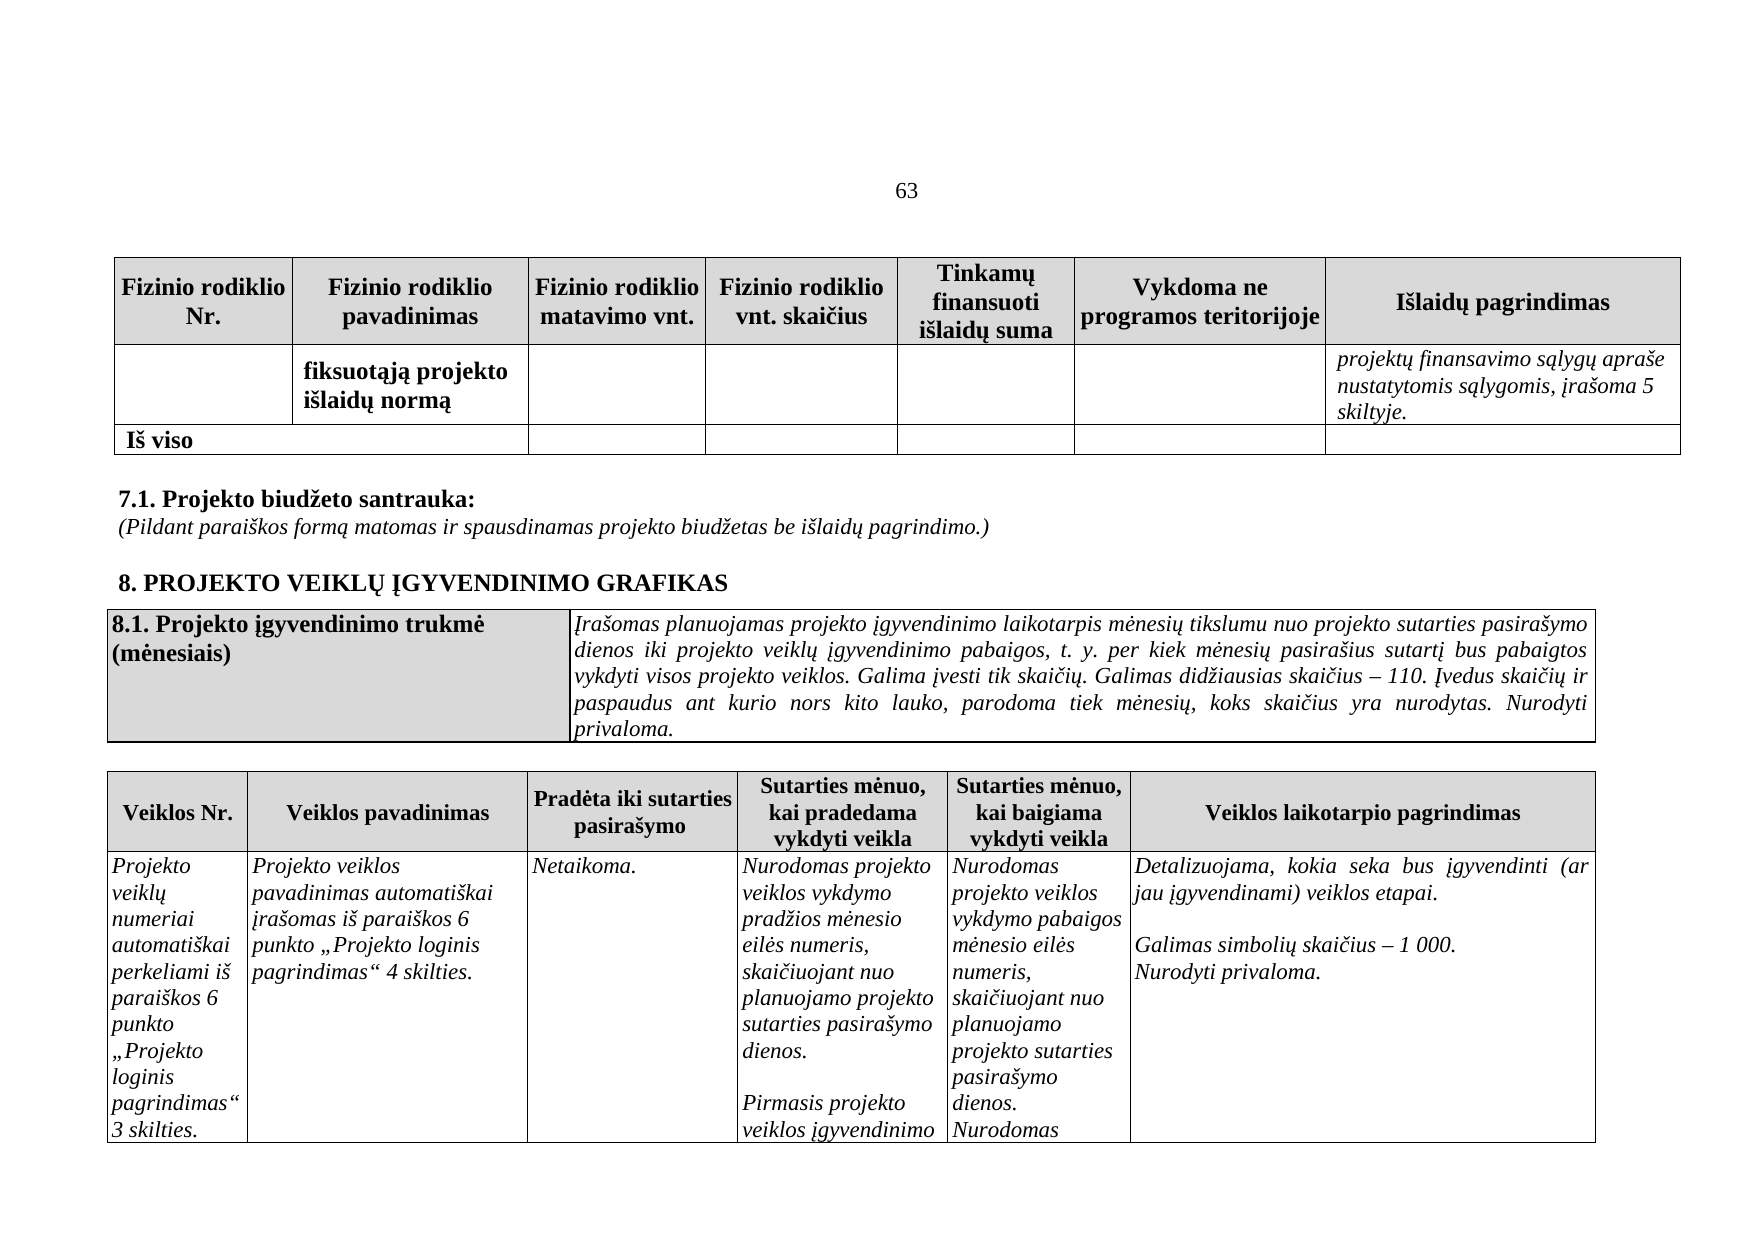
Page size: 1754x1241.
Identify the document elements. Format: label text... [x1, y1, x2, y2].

table_cell Projekto veiklos pavadinimas automatiškai įrašomas iš paraiškos 6 punkto „Projekto loginis pagrindimas“ 4 skilties. [248, 852, 527, 1142]
table_header Sutarties mėnuo, kai baigiama vykdyti veikla [948, 772, 1130, 851]
table_header Vykdoma ne programos teritorijoje [1075, 258, 1325, 344]
table_header Pradėta iki sutarties pasirašymo [528, 772, 737, 851]
table_cell Iš viso [115, 425, 528, 454]
table_cell Detalizuojama, kokia seka bus įgyvendinti (ar jau įgyvendinami) veiklos etapai. Galimas simbolių skaičius – 1 000. Nurodyti privaloma. [1131, 852, 1595, 1142]
table_cell [898, 425, 1074, 454]
text 7.1. Projekto biudžeto santrauka: [118, 484, 1606, 513]
table_cell [1075, 345, 1325, 424]
table_cell projektų finansavimo sąlygų apraše nustatytomis sąlygomis, įrašoma 5 skiltyje. [1326, 345, 1680, 424]
table_header Fizinio rodiklio vnt. skaičius [706, 258, 897, 344]
table_header Tinkamų finansuoti išlaidų suma [898, 258, 1074, 344]
table_header Fizinio rodiklio Nr. [115, 258, 292, 344]
table_cell [1326, 425, 1680, 454]
table_cell [115, 345, 292, 424]
table_cell Netaikoma. [528, 852, 737, 1142]
table_header Veiklos Nr. [108, 772, 247, 851]
table_header Fizinio rodiklio pavadinimas [293, 258, 528, 344]
table_cell [529, 345, 705, 424]
table_cell [706, 425, 897, 454]
table_cell [529, 425, 705, 454]
table_header 8.1. Projekto įgyvendinimo trukmė (mėnesiais) [108, 610, 569, 741]
table_header Išlaidų pagrindimas [1326, 258, 1680, 344]
table_cell [706, 345, 897, 424]
text 8. PROJEKTO VEIKLŲ ĮGYVENDINIMO GRAFIKAS [118, 568, 1606, 597]
table_cell [898, 345, 1074, 424]
table_header Veiklos laikotarpio pagrindimas [1131, 772, 1595, 851]
table_header Sutarties mėnuo, kai pradedama vykdyti veikla [738, 772, 947, 851]
table_cell fiksuotąją projekto išlaidų normą [293, 345, 528, 424]
table_cell [1075, 425, 1325, 454]
table_header Veiklos pavadinimas [248, 772, 527, 851]
text (Pildant paraiškos formą matomas ir spausdinamas projekto biudžetas be išlaidų pagrindimo.) [118, 513, 1606, 539]
table_header Fizinio rodiklio matavimo vnt. [529, 258, 705, 344]
